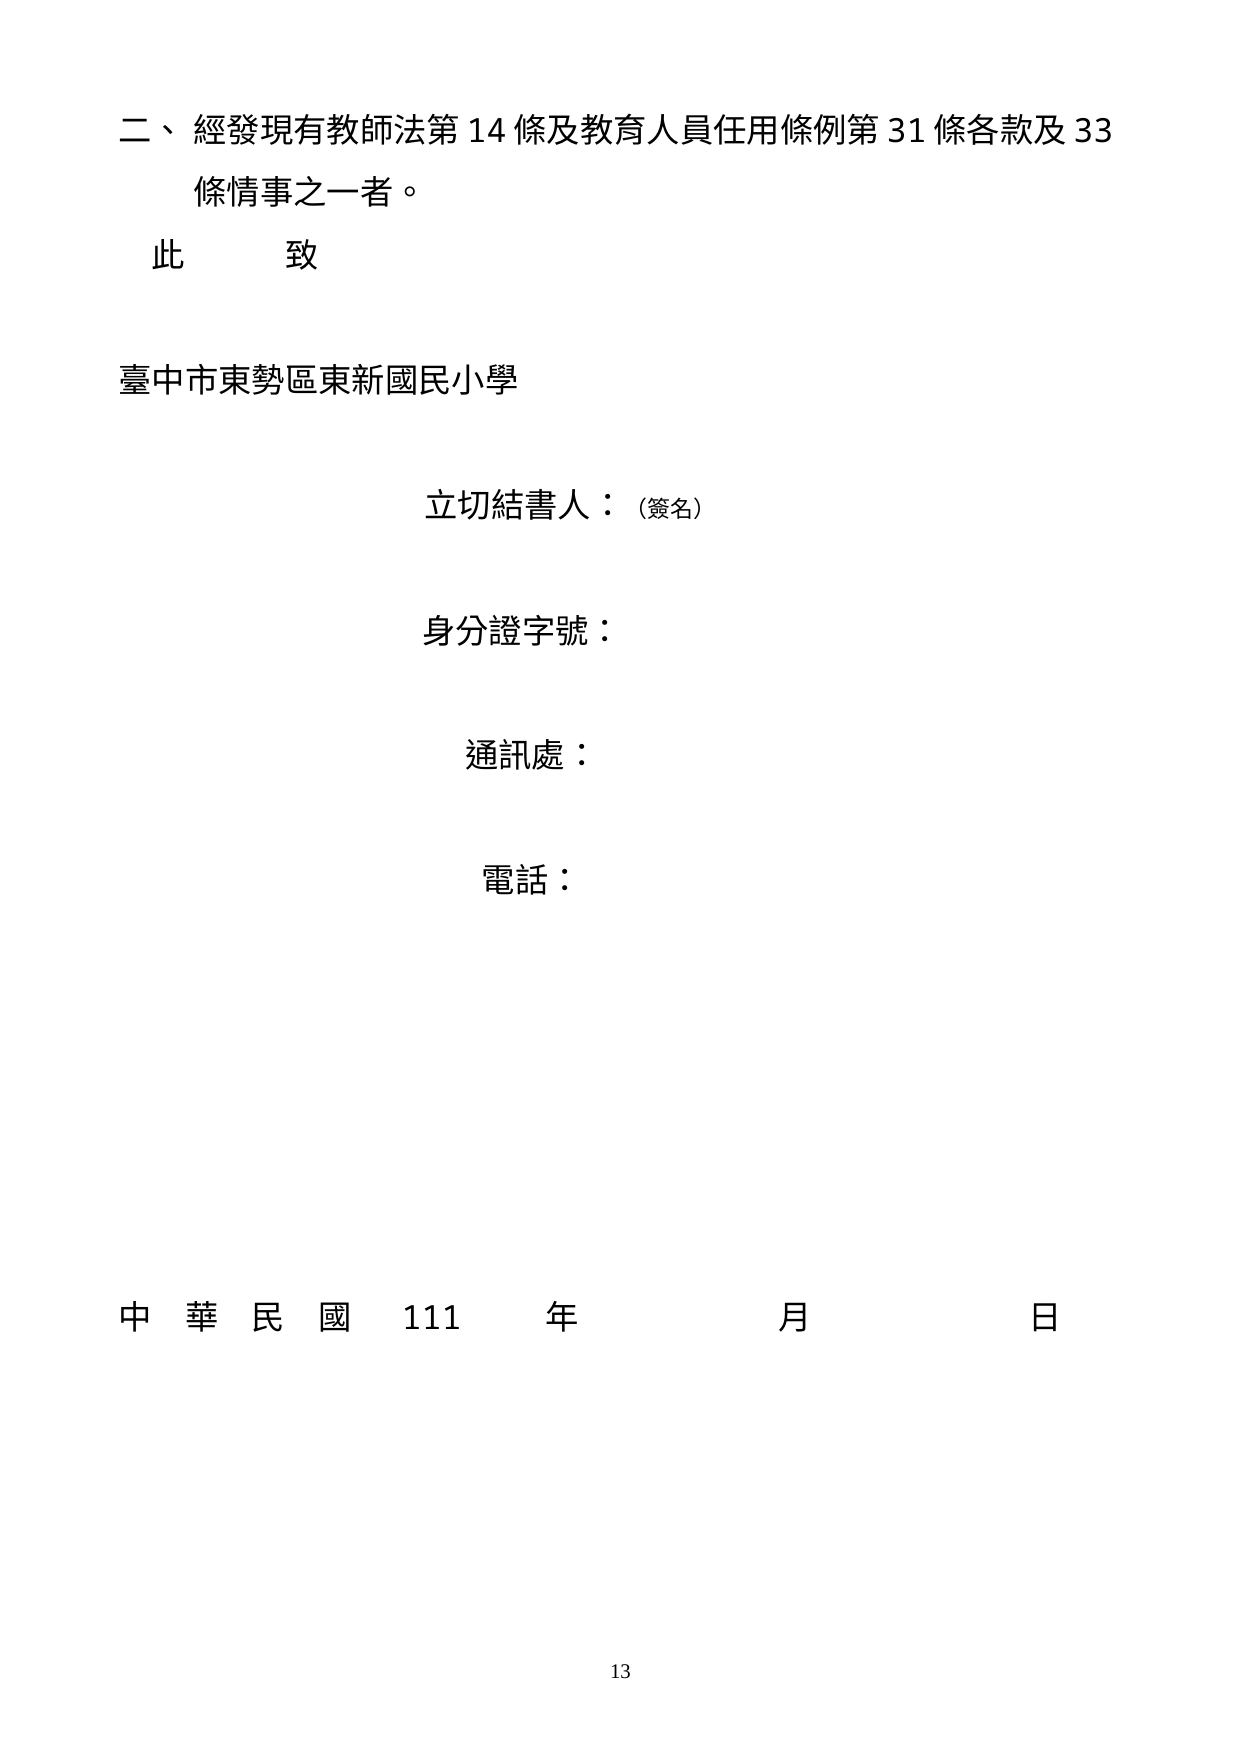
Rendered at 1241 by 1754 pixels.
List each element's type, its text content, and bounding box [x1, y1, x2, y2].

list 經發現有教師法第14條及教育人員任用條例第31條各款及33條情事之一者。 [118, 86, 1122, 211]
text 身分證字號： [118, 586, 1122, 648]
text 立切結書人：（簽名） [118, 461, 1122, 523]
text 通訊處： [118, 711, 1122, 773]
text 臺中市東勢區東新國民小學 [118, 336, 1122, 398]
text 中 華 民 國 111 年 月 日 [118, 1273, 1122, 1336]
text 電話： [118, 836, 1122, 898]
text 此 致 [118, 211, 1122, 273]
